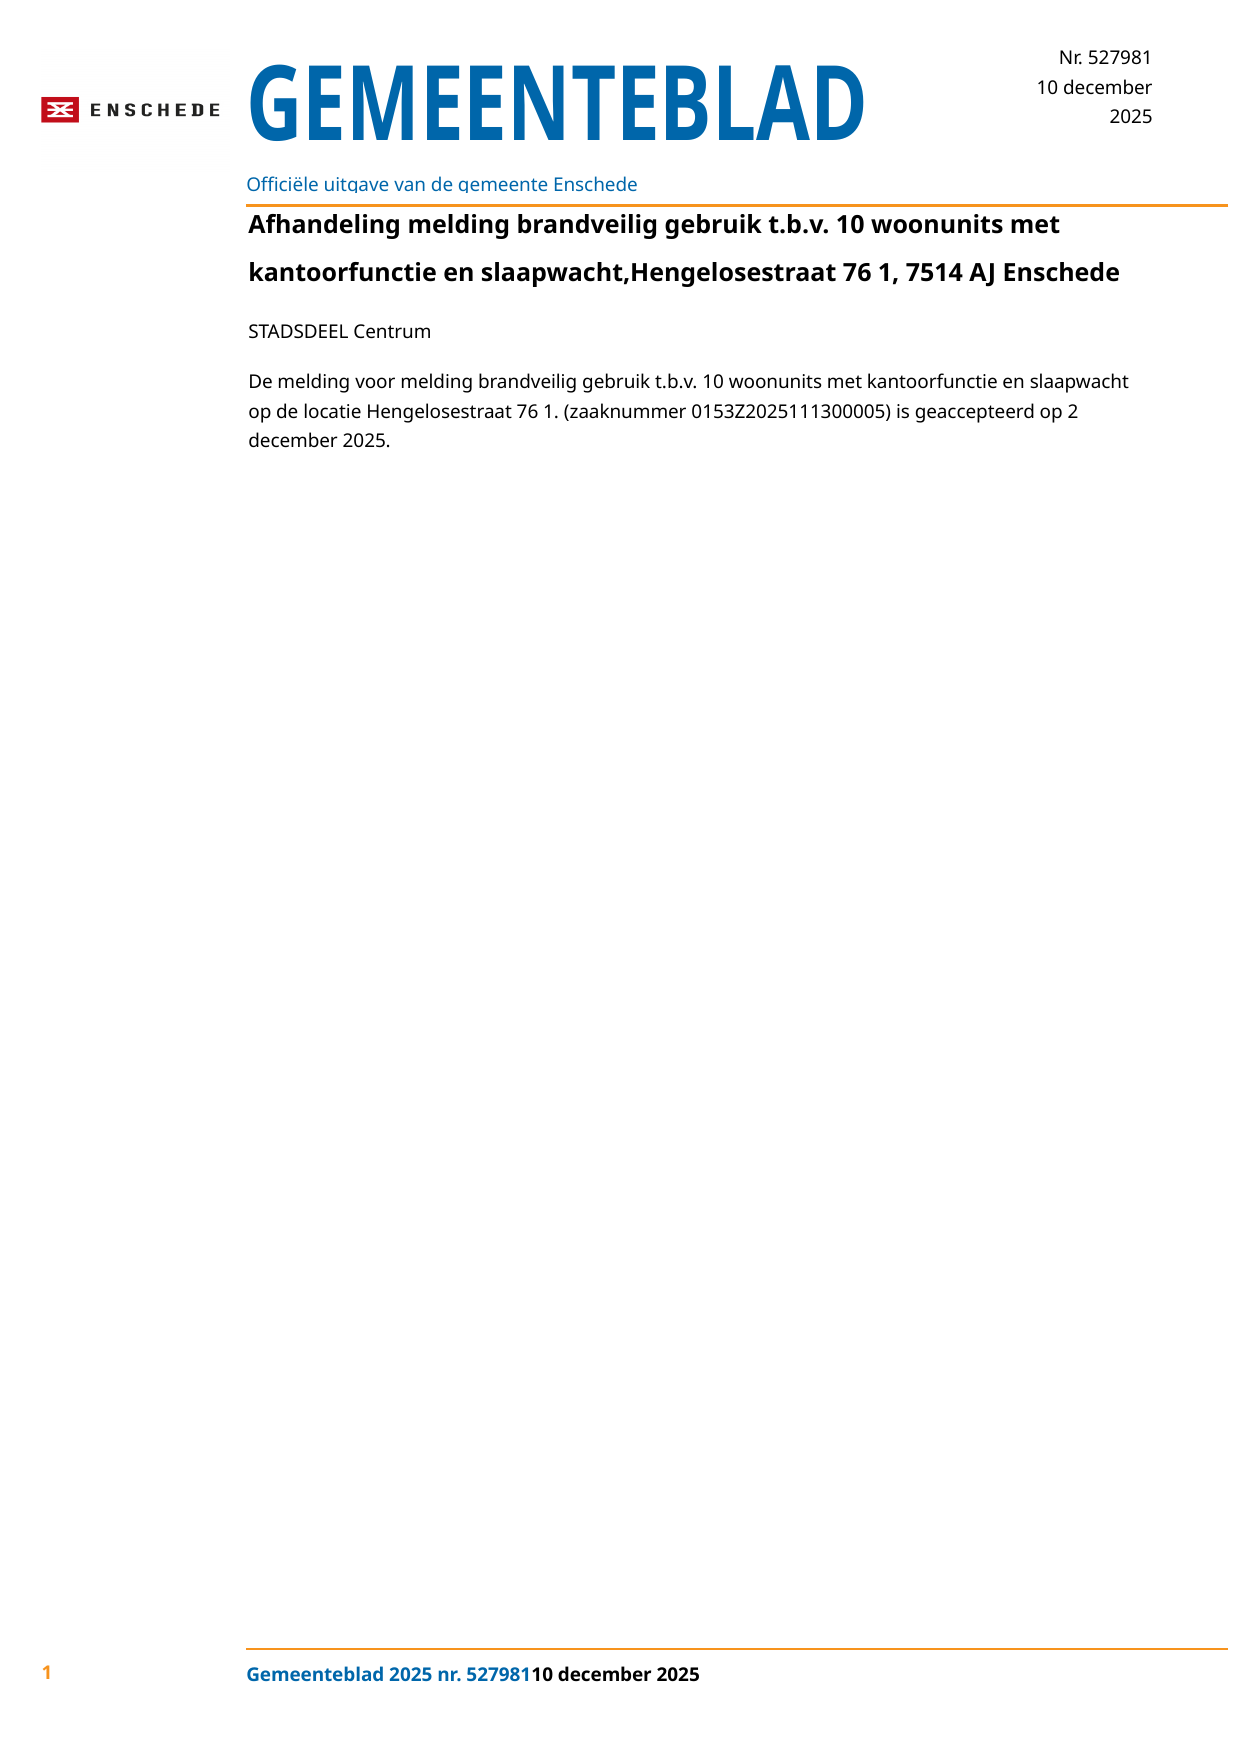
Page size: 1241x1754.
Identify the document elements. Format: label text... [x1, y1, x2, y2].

text De melding voor melding brandveilig gebruik t.b.v. 10 woonunits met kantoorfunctie en slaapwacht op de locatie Hengelosestraat 76 1. (zaaknummer 0153Z2025111300005) is geaccepteerd op 2 december 2025. [248, 368, 1152, 453]
text STADSDEEL Centrum [248, 318, 1152, 344]
text Afhandeling melding brandveilig gebruik t.b.v. 10 woonunits met kantoorfunctie en slaapwacht,Hengelosestraat 76 1, 7514 AJ Enschede [248, 207, 1152, 288]
picture [41, 47, 231, 172]
